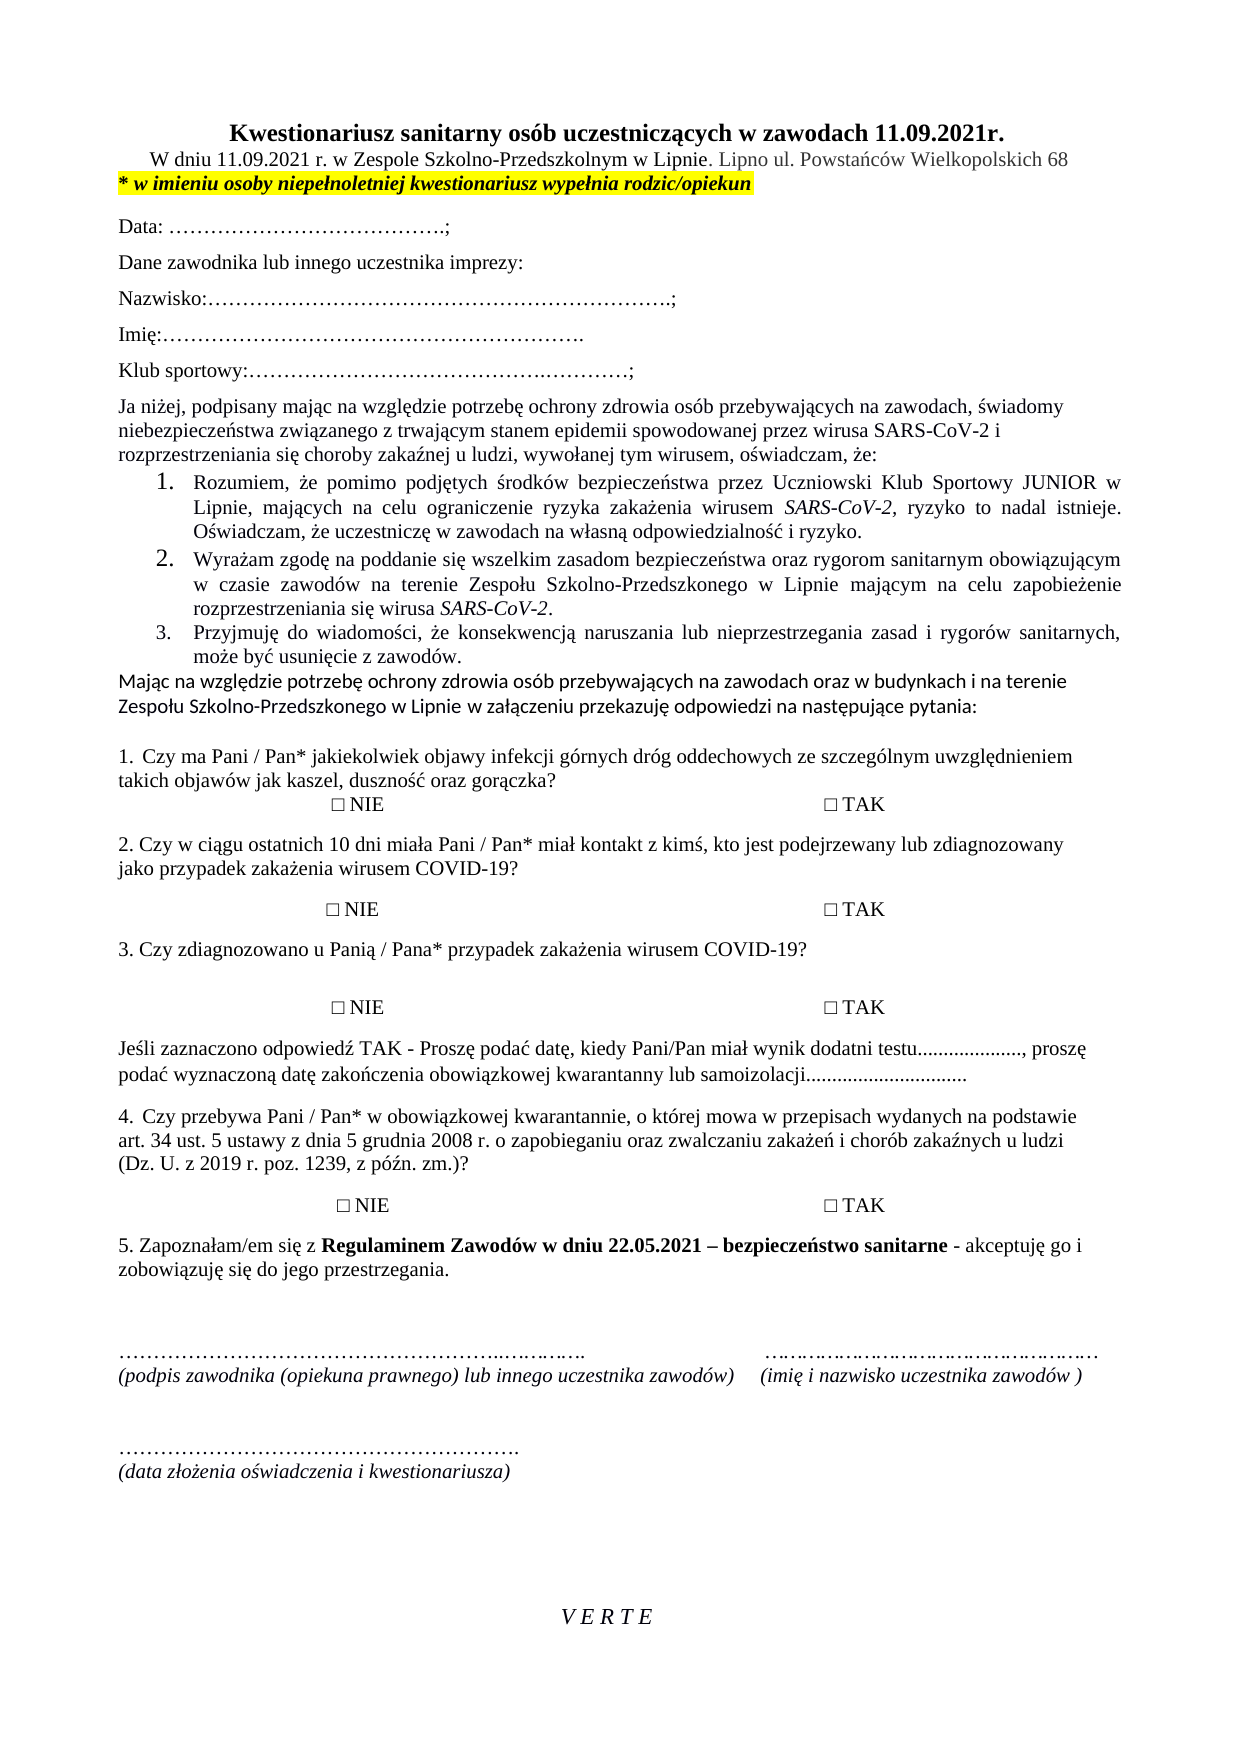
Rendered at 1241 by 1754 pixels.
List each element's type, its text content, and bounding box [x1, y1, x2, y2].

text □ NIE □ TAK [118, 896, 1122, 921]
list Czy przebywa Pani / Pan* w obowiązkowej kwarantannie, o której mowa w przepisach wydanych na podstawie art. 34 ust. 5 ustawy z dnia 5 grudnia 2008 r. o zapobieganiu oraz zwalczaniu zakażeń i chorób zakaźnych u ludzi (Dz. U. z 2019 r. poz. 1239, z późn. zm.)? [118, 1104, 1097, 1175]
text V E R T E [118, 1603, 1122, 1629]
list Czy ma Pani / Pan* jakiekolwiek objawy infekcji górnych dróg oddechowych ze szczególnym uwzględnieniem takich objawów jak kaszel, duszność oraz gorączka? [118, 744, 1091, 792]
text 3. Czy zdiagnozowano u Panią / Pana* przypadek zakażenia wirusem COVID-19? [118, 937, 1122, 961]
list Przyjmuję do wiadomości, że konsekwencją naruszania lub nieprzestrzegania zasad i rygorów sanitarnych, może być usunięcie z zawodów. [156, 620, 1122, 668]
text Mając na względzie potrzebę ochrony zdrowia osób przebywających na zawodach oraz w budynkach i na terenie Zespołu Szkolno-Przedszkonego w Lipnie w załączeniu przekazuję odpowiedzi na następujące pytania: [118, 668, 1122, 719]
text Ja niżej, podpisany mając na względzie potrzebę ochrony zdrowia osób przebywających na zawodach, świadomy niebezpieczeństwa związanego z trwającym stanem epidemii spowodowanej przez wirusa SARS-CoV-2 i rozprzestrzeniania się choroby zakaźnej u ludzi, wywołanej tym wirusem, oświadczam, że: [118, 394, 1122, 466]
text Dane zawodnika lub innego uczestnika imprezy: [118, 249, 1122, 274]
text * w imieniu osoby niepełnoletniej kwestionariusz wypełnia rodzic/opiekun [118, 171, 1122, 195]
text Klub sportowy:…………………………………….…………; [118, 358, 1122, 382]
text W dniu 11.09.2021 r. w Zespole Szkolno-Przedszkolnym w Lipnie. Lipno ul. Powstańców Wielkopolskich 68 [149, 147, 1122, 171]
text □ NIE □ TAK [118, 1192, 1122, 1217]
text □ NIE □ TAK [118, 792, 1122, 816]
text Nazwisko:………………………………………………………….; Imię:……………………………………………………. [118, 286, 1122, 346]
text Data: ………………………………….; [118, 213, 1122, 238]
list Rozumiem, że pomimo podjętych środków bezpieczeństwa przez Uczniowski Klub Sportowy JUNIOR w Lipnie, mających na celu ograniczenie ryzyka zakażenia wirusem SARS-CoV-2, ryzyko to nadal istnieje. Oświadczam, że uczestniczę w zawodach na własną odpowiedzialność i ryzyko. [156, 466, 1122, 543]
text 5. Zapoznałam/em się z Regulaminem Zawodów w dniu 22.05.2021 – bezpieczeństwo sanitarne - akceptuję go i zobowiązuję się do jego przestrzegania. [118, 1233, 1122, 1281]
text Kwestionariusz sanitarny osób uczestniczących w zawodach 11.09.2021r. [118, 118, 1122, 147]
text 2. Czy w ciągu ostatnich 10 dni miała Pani / Pan* miał kontakt z kimś, kto jest podejrzewany lub zdiagnozowany jako przypadek zakażenia wirusem COVID-19? [118, 832, 1084, 880]
text Jeśli zaznaczono odpowiedź TAK - Proszę podać datę, kiedy Pani/Pan miał wynik dodatni testu...................., proszę podać wyznaczoną datę zakończenia obowiązkowej kwarantanny lub samoizolacji............................... [118, 1036, 1122, 1086]
text (podpis zawodnika (opiekuna prawnego) lub innego uczestnika zawodów) (imię i nazwisko uczestnika zawodów ) [118, 1363, 1122, 1387]
list Wyrażam zgodę na poddanie się wszelkim zasadom bezpieczeństwa oraz rygorom sanitarnym obowiązującym w czasie zawodów na terenie Zespołu Szkolno-Przedszkonego w Lipnie mającym na celu zapobieżenie rozprzestrzeniania się wirusa SARS-CoV-2. [156, 543, 1122, 620]
text …………………………………………………. [118, 1435, 1122, 1459]
text □ NIE □ TAK [118, 995, 1122, 1019]
text (data złożenia oświadczenia i kwestionariusza) [118, 1459, 1122, 1483]
text ………………………………………………..…………. ……………………………………………… [118, 1339, 1122, 1363]
